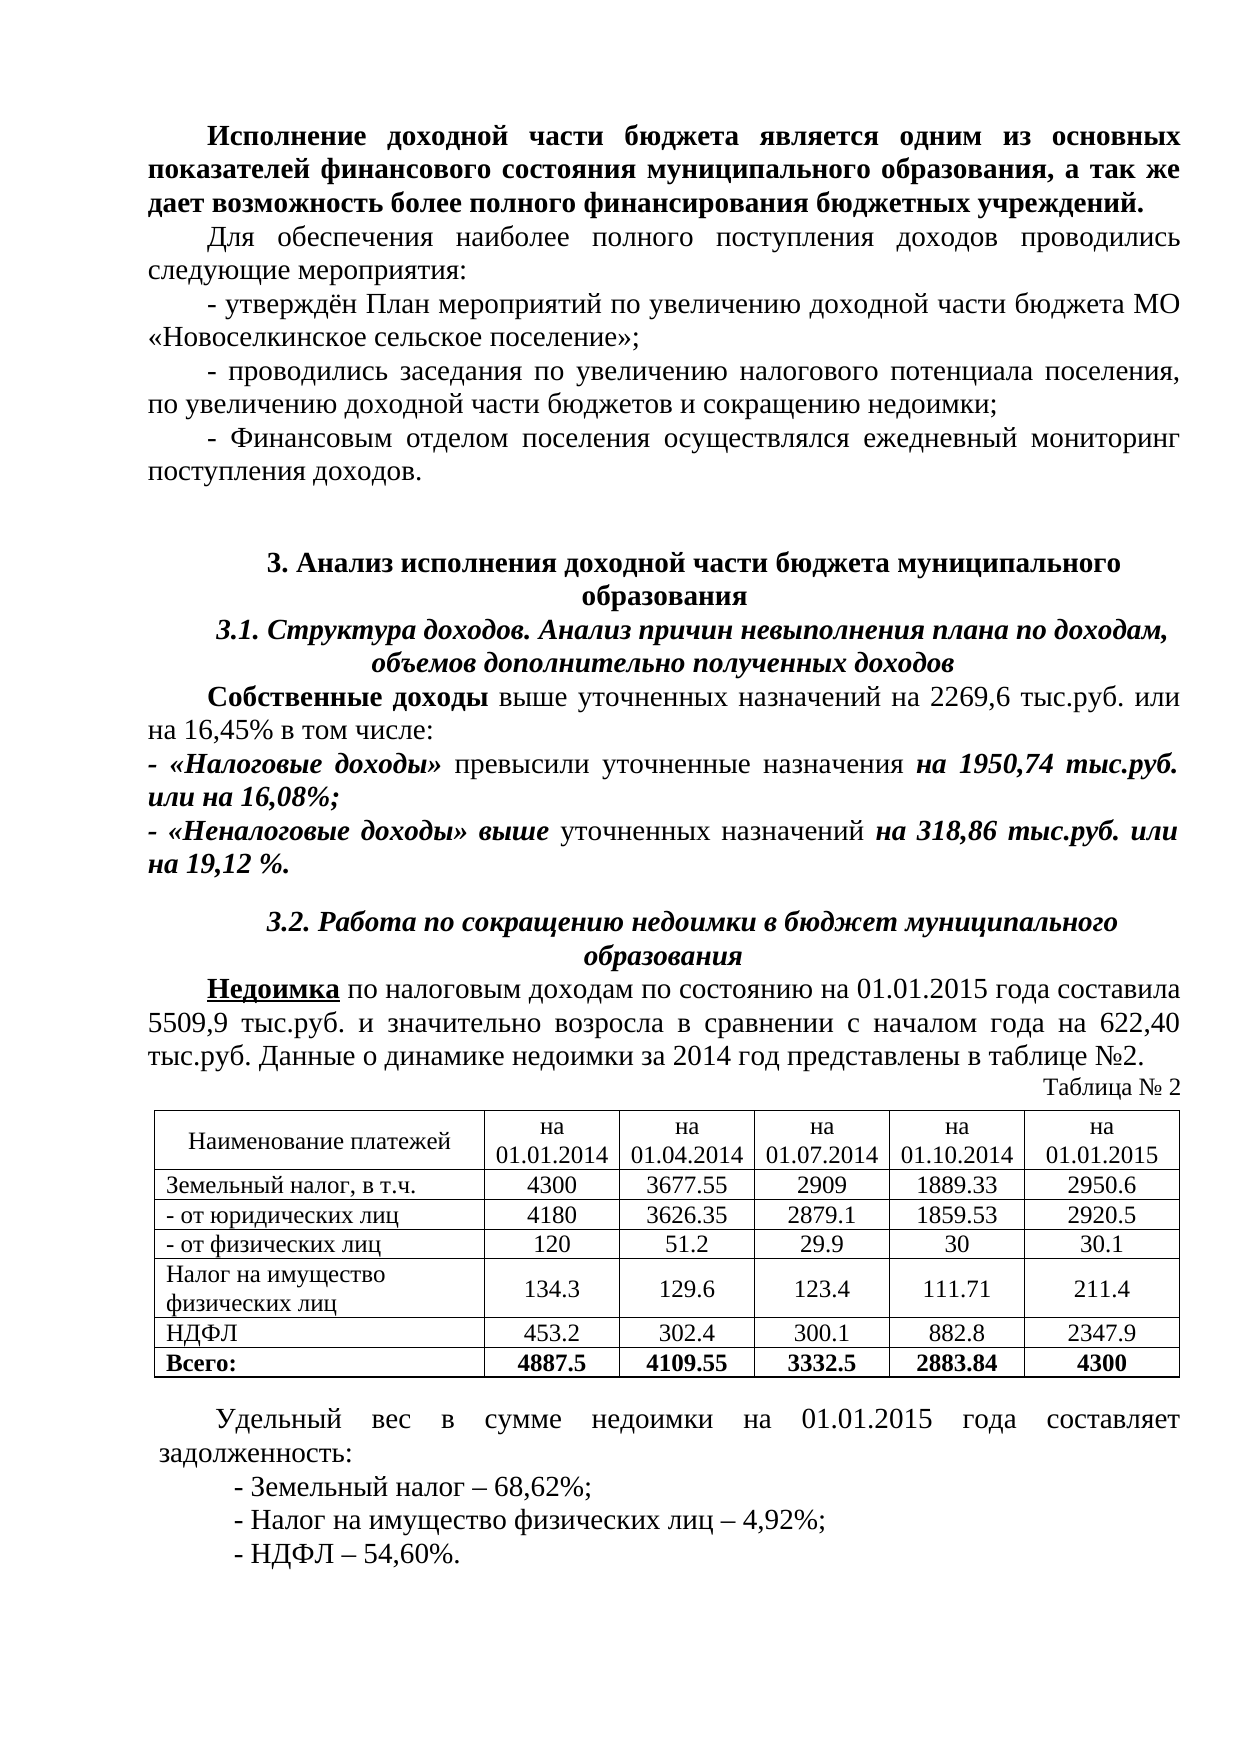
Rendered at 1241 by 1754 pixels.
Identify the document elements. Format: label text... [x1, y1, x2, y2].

table_cell - от физических лиц [155, 1230, 484, 1258]
table_cell 3677,55 [620, 1170, 754, 1199]
table_cell 3626,35 [620, 1200, 754, 1228]
table_cell 4887,5 [485, 1348, 619, 1376]
table_cell - от юридических лиц [155, 1200, 484, 1228]
text 3. Анализ исполнения доходной части бюджета муниципального образования [148, 545, 1181, 612]
table_cell 302,4 [620, 1318, 754, 1347]
table_cell 2920,5 [1025, 1200, 1179, 1228]
table_cell 51,2 [620, 1230, 754, 1258]
table_header на 01.07.2014 [755, 1111, 889, 1169]
table_header на 01.01.2014 [485, 1111, 619, 1169]
table_cell 3332,5 [755, 1348, 889, 1376]
table_cell 111,71 [890, 1259, 1024, 1317]
table_cell 4300 [1025, 1348, 1179, 1376]
text - НДФЛ – 54,60%. [177, 1536, 1181, 1569]
table_cell 4300 [485, 1170, 619, 1199]
table_cell 211,4 [1025, 1259, 1179, 1317]
table_cell 300,1 [755, 1318, 889, 1347]
text - утверждён План мероприятий по увеличению доходной части бюджета МО «Новоселкинское сельское поселение»; [148, 286, 1181, 353]
table_cell 1859,53 [890, 1200, 1024, 1228]
table_cell 2347,9 [1025, 1318, 1179, 1347]
text - Финансовым отделом поселения осуществлялся ежедневный мониторинг поступления доходов. [148, 420, 1181, 487]
table_cell 2879,1 [755, 1200, 889, 1228]
table_cell 29,9 [755, 1230, 889, 1258]
table_cell 120 [485, 1230, 619, 1258]
text 3.1. Структура доходов. Анализ причин невыполнения плана по доходам, объемов дополнительно полученных доходов [148, 612, 1181, 679]
table_header на 01.01.2015 [1025, 1111, 1179, 1169]
table_cell 882,8 [890, 1318, 1024, 1347]
text - проводились заседания по увеличению налогового потенциала поселения, по увеличению доходной части бюджетов и сокращению недоимки; [148, 353, 1181, 420]
text Таблица № 2 [148, 1072, 1181, 1101]
table_header на 01.10.2014 [890, 1111, 1024, 1169]
table_cell 2950,6 [1025, 1170, 1179, 1199]
table_cell 4180 [485, 1200, 619, 1228]
text Удельный вес в сумме недоимки на 01.01.2015 года составляет задолженность: [158, 1402, 1181, 1469]
text - «Неналоговые доходы» выше уточненных назначений на 318,86 тыс.руб. или на 19,12 %. [148, 813, 1181, 880]
table_cell 2883,84 [890, 1348, 1024, 1376]
table_cell 30 [890, 1230, 1024, 1258]
table_cell Всего: [155, 1348, 484, 1376]
table_cell 2909 [755, 1170, 889, 1199]
text Недоимка по налоговым доходам по состоянию на 01.01.2015 года составила 5509,9 тыс.руб. и значительно возросла в сравнении с началом года на 622,40 тыс.руб. Данные о динамике недоимки за 2014 год представлены в таблице №2. [148, 971, 1181, 1072]
table_header на 01.04.2014 [620, 1111, 754, 1169]
text 3.2. Работа по сокращению недоимки в бюджет муниципального образования [148, 904, 1181, 971]
table_header Наименование платежей [155, 1111, 484, 1169]
text - Земельный налог – 68,62%; [177, 1469, 1181, 1502]
text - «Налоговые доходы» превысили уточненные назначения на 1950,74 тыс.руб. или на 16,08%; [148, 746, 1181, 813]
table_cell 129,6 [620, 1259, 754, 1317]
table_cell 4109,55 [620, 1348, 754, 1376]
table_cell Налог на имущество физических лиц [155, 1259, 484, 1317]
text Собственные доходы выше уточненных назначений на 2269,6 тыс.руб. или на 16,45% в том числе: [148, 679, 1181, 746]
table_cell 134,3 [485, 1259, 619, 1317]
text - Налог на имущество физических лиц – 4,92%; [177, 1502, 1181, 1536]
text Исполнение доходной части бюджета является одним из основных показателей финансового состояния муниципального образования, а так же дает возможность более полного финансирования бюджетных учреждений. [148, 118, 1181, 219]
text Для обеспечения наиболее полного поступления доходов проводились следующие мероприятия: [148, 219, 1181, 286]
table_cell 123,4 [755, 1259, 889, 1317]
table_cell 30,1 [1025, 1230, 1179, 1258]
table_cell 453,2 [485, 1318, 619, 1347]
table_cell 1889,33 [890, 1170, 1024, 1199]
table_cell Земельный налог, в т.ч. [155, 1170, 484, 1199]
table_cell НДФЛ [155, 1318, 484, 1347]
